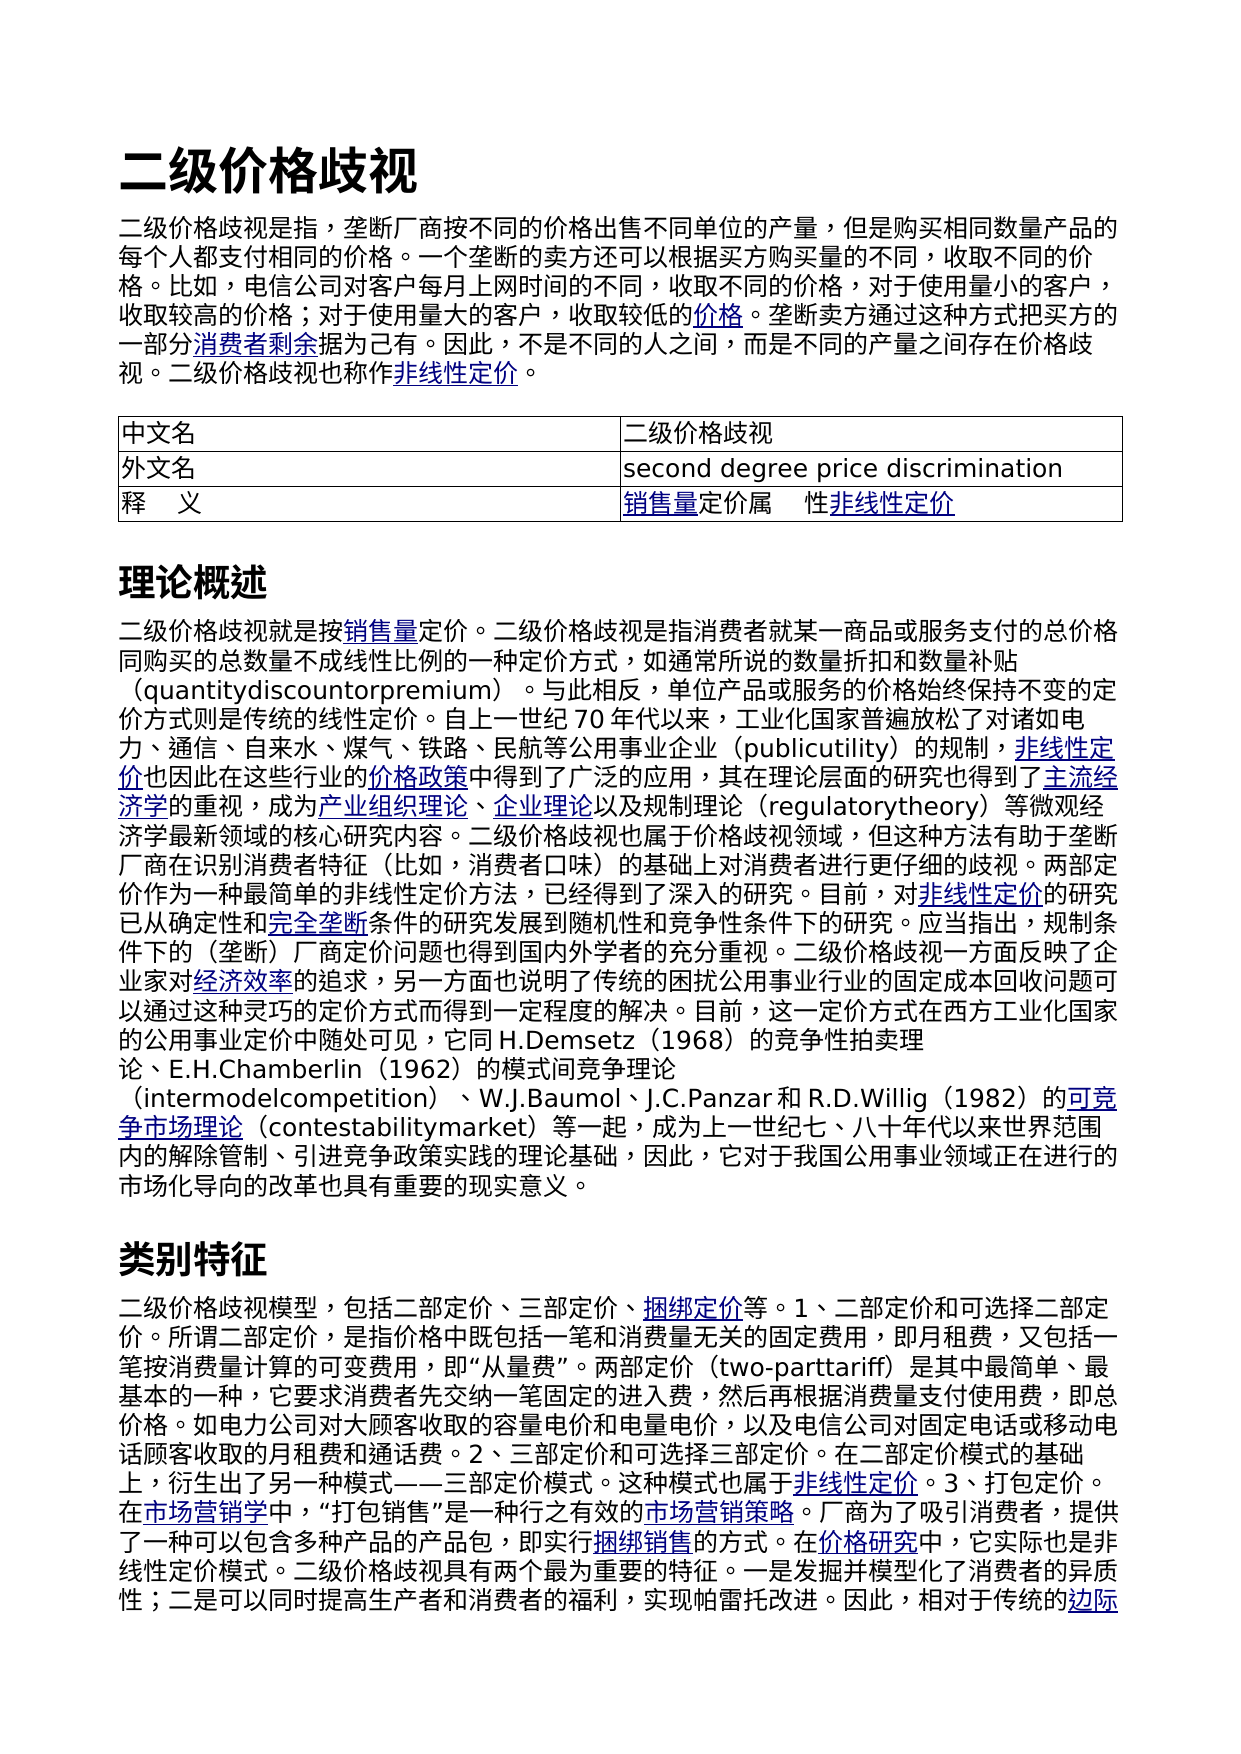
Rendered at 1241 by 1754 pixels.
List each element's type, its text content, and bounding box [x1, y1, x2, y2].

table_cell 释 义 [119, 487, 620, 521]
table_cell 销售量定价属 性非线性定价 [621, 487, 1122, 521]
text 二级价格歧视就是按销售量定价。二级价格歧视是指消费者就某一商品或服务支付的总价格同购买的总数量不成线性比例的一种定价方式，如通常所说的数量折扣和数量补贴（quantitydiscountorpremium）。与此相反，单位产品或服务的价格始终保持不变的定价方式则是传统的线性定价。自上一世纪70年代以来，工业化国家普遍放松了对诸如电力、通信、自来水、煤气、铁路、民航等公用事业企业（publicutility）的规制，非线性定价也因此在这些行业的价格政策中得到了广泛的应用，其在理论层面的研究也得到了主流经济学的重视，成为产业组织理论、企业理论以及规制理论（regulatorytheory）等微观经济学最新领域的核心研究内容。二级价格歧视也属于价格歧视领域，但这种方法有助于垄断厂商在识别消费者特征（比如，消费者口味）的基础上对消费者进行更仔细的歧视。两部定价作为一种最简单的非线性定价方法，已经得到了深入的研究。目前，对非线性定价的研究已从确定性和完全垄断条件的研究发展到随机性和竞争性条件下的研究。应当指出，规制条件下的（垄断）厂商定价问题也得到国内外学者的充分重视。二级价格歧视一方面反映了企业家对经济效率的追求，另一方面也说明了传统的困扰公用事业行业的固定成本回收问题可以通过这种灵巧的定价方式而得到一定程度的解决。目前，这一定价方式在西方工业化国家的公用事业定价中随处可见，它同H.Demsetz（1968）的竞争性拍卖理论、E.H.Chamberlin（1962）的模式间竞争理论（intermodelcompetition）、W.J.Baumol、J.C.Panzar和R.D.Willig（1982）的可竞争市场理论（contestabilitymarket）等一起，成为上一世纪七、八十年代以来世界范围内的解除管制、引进竞争政策实践的理论基础，因此，它对于我国公用事业领域正在进行的市场化导向的改革也具有重要的现实意义。 [118, 617, 1122, 1201]
table_cell 外文名 [119, 452, 620, 486]
text 二级价格歧视模型，包括二部定价、三部定价、捆绑定价等。1、二部定价和可选择二部定价。所谓二部定价，是指价格中既包括一笔和消费量无关的固定费用，即月租费，又包括一笔按消费量计算的可变费用，即“从量费”。两部定价（two-parttariff）是其中最简单、最基本的一种，它要求消费者先交纳一笔固定的进入费，然后再根据消费量支付使用费，即总价格。如电力公司对大顾客收取的容量电价和电量电价，以及电信公司对固定电话或移动电话顾客收取的月租费和通话费。2、三部定价和可选择三部定价。在二部定价模式的基础上，衍生出了另一种模式——三部定价模式。这种模式也属于非线性定价。3、打包定价。在市场营销学中，“打包销售”是一种行之有效的市场营销策略。厂商为了吸引消费者，提供了一种可以包含多种产品的产品包，即实行捆绑销售的方式。在价格研究中，它实际也是非线性定价模式。二级价格歧视具有两个最为重要的特征。一是发掘并模型化了消费者的异质性；二是可以同时提高生产者和消费者的福利，实现帕雷托改进。因此，相对于传统的边际 [118, 1294, 1122, 1615]
table_header 中文名 [119, 417, 620, 451]
table_header 二级价格歧视 [621, 417, 1122, 451]
subtitle 二级价格歧视 [118, 143, 1122, 201]
subtitle 理论概述 [118, 561, 1122, 605]
table_cell second degree price discrimination [621, 452, 1122, 486]
text 二级价格歧视是指，垄断厂商按不同的价格出售不同单位的产量，但是购买相同数量产品的每个人都支付相同的价格。一个垄断的卖方还可以根据买方购买量的不同，收取不同的价格。比如，电信公司对客户每月上网时间的不同，收取不同的价格，对于使用量小的客户，收取较高的价格；对于使用量大的客户，收取较低的价格。垄断卖方通过这种方式把买方的一部分消费者剩余据为己有。因此，不是不同的人之间，而是不同的产量之间存在价格歧视。二级价格歧视也称作非线性定价。 [118, 214, 1122, 389]
subtitle 类别特征 [118, 1238, 1122, 1282]
